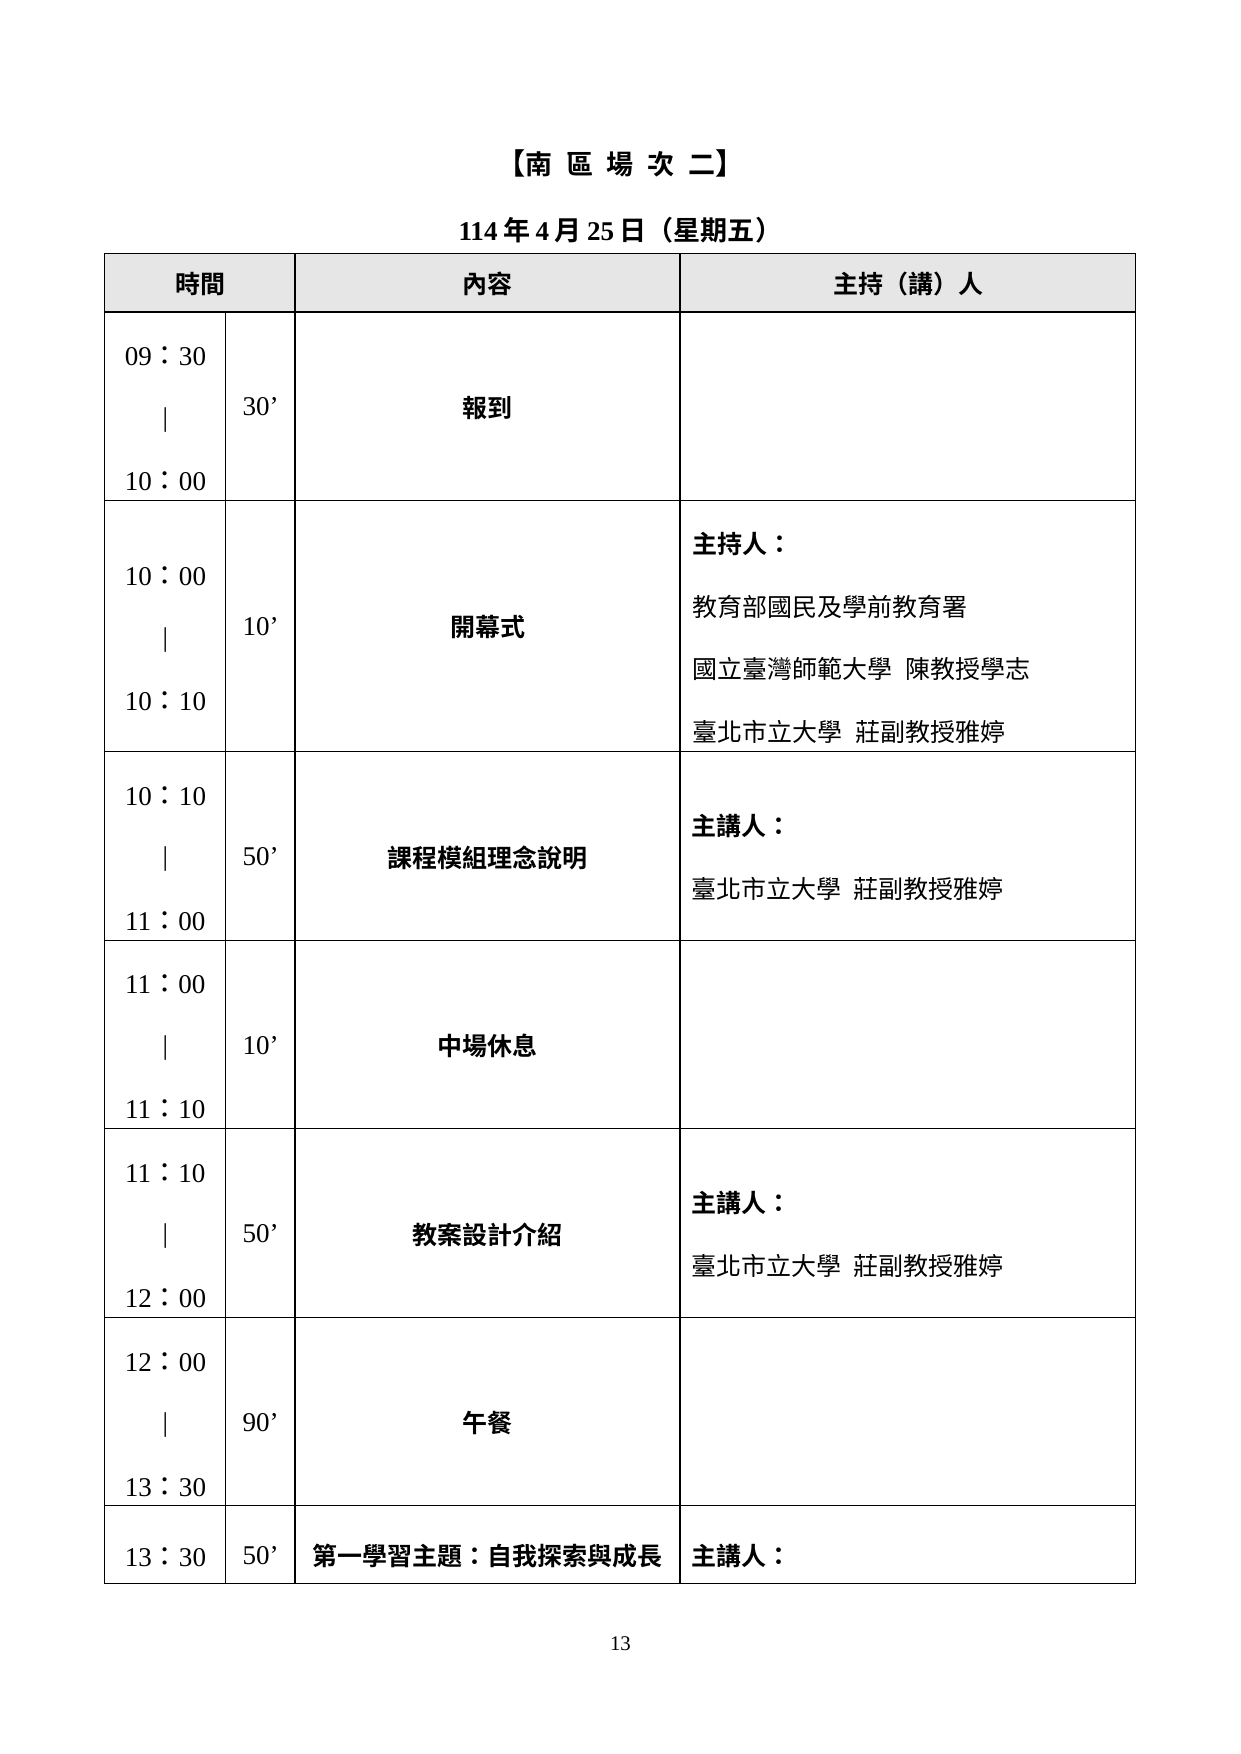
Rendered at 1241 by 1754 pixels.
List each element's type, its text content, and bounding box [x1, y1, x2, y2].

table_cell 10’ [226, 501, 294, 751]
table_cell 主講人： [681, 1506, 1135, 1582]
table_cell 30’ [226, 313, 294, 500]
table_cell [681, 1318, 1135, 1505]
table_header 主持（講）人 [681, 254, 1135, 311]
table_cell 10：00 | 10：10 [105, 501, 225, 751]
table_cell 09：30 | 10：00 [105, 313, 225, 500]
table_cell 開幕式 [296, 501, 679, 751]
table_cell 教案設計介紹 [296, 1129, 679, 1317]
table_cell 50’ [226, 1129, 294, 1317]
text 【南 區 場 次 二】 [75, 120, 1165, 182]
table_cell 10：10 | 11：00 [105, 752, 225, 939]
table_cell 50’ [226, 752, 294, 939]
table_cell 11：10 | 12：00 [105, 1129, 225, 1317]
table_cell 13：30 [105, 1506, 225, 1582]
table_cell 50’ [226, 1506, 294, 1582]
table_cell 報到 [296, 313, 679, 500]
table_cell 11：00 | 11：10 [105, 941, 225, 1128]
table_cell 中場休息 [296, 941, 679, 1128]
table_cell 主持人： 教育部國民及學前教育署 國立臺灣師範大學 陳教授學志 臺北市立大學 莊副教授雅婷 [681, 501, 1135, 751]
table_cell [681, 941, 1135, 1128]
table_cell 12：00 | 13：30 [105, 1318, 225, 1505]
table_cell 主講人： 臺北市立大學 莊副教授雅婷 [681, 752, 1135, 939]
table_header 時間 [105, 254, 294, 311]
table_cell 10’ [226, 941, 294, 1128]
table_header 內容 [296, 254, 679, 311]
table_cell 主講人： 臺北市立大學 莊副教授雅婷 [681, 1129, 1135, 1317]
table_cell 90’ [226, 1318, 294, 1505]
text 114年4月25日（星期五） [75, 187, 1165, 249]
table_cell 第一學習主題：自我探索與成長 [296, 1506, 679, 1582]
table_cell 課程模組理念說明 [296, 752, 679, 939]
table_cell [681, 313, 1135, 500]
table_cell 午餐 [296, 1318, 679, 1505]
